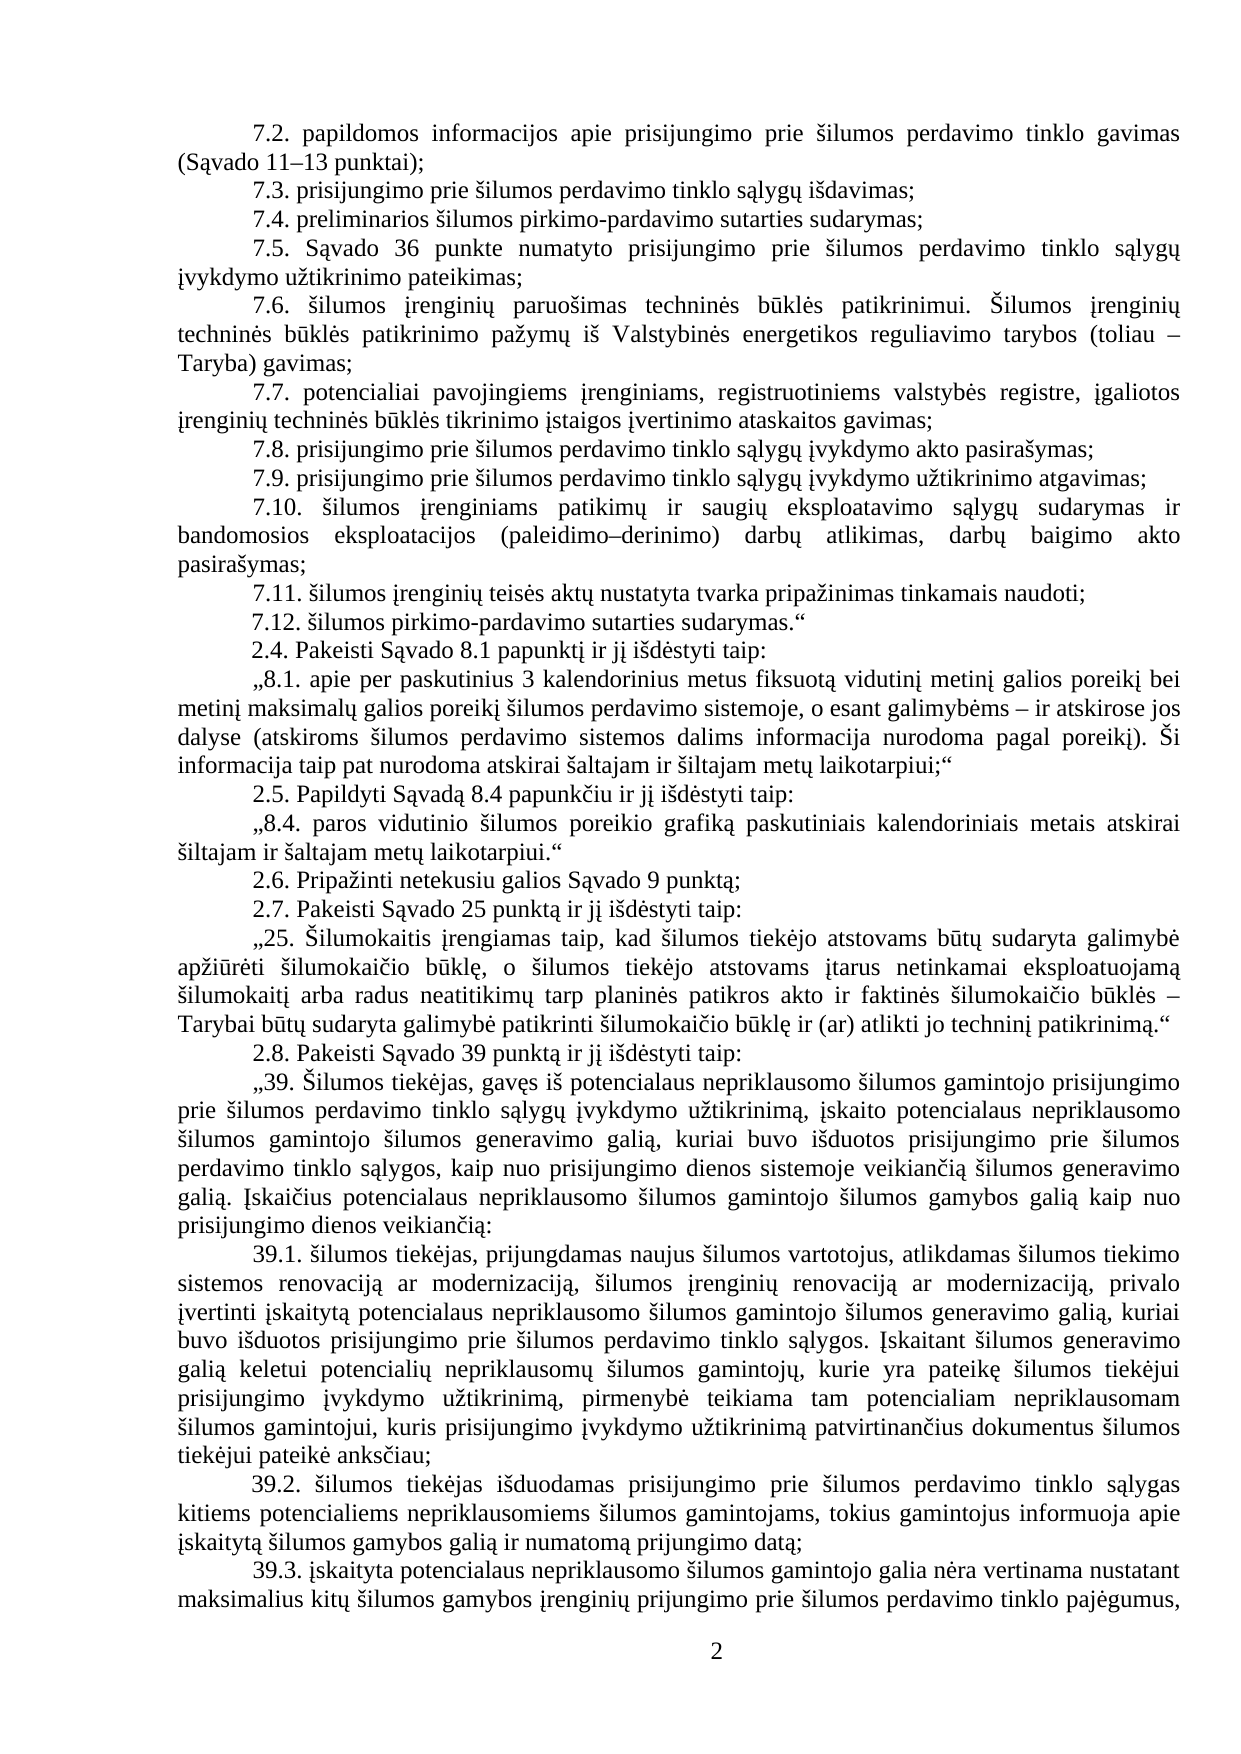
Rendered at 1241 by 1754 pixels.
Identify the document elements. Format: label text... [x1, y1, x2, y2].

text 2.7. Pakeisti Sąvado 25 punktą ir jį išdėstyti taip: [177, 894, 1181, 923]
text 2.6. Pripažinti netekusiu galios Sąvado 9 punktą; [177, 866, 1181, 894]
text „39. Šilumos tiekėjas, gavęs iš potencialaus nepriklausomo šilumos gamintojo prisijungimo prie šilumos perdavimo tinklo sąlygų įvykdymo užtikrinimą, įskaito potencialaus nepriklausomo šilumos gamintojo šilumos generavimo galią, kuriai buvo išduotos prisijungimo prie šilumos perdavimo tinklo sąlygos, kaip nuo prisijungimo dienos sistemoje veikiančią šilumos generavimo galią. Įskaičius potencialaus nepriklausomo šilumos gamintojo šilumos gamybos galią kaip nuo prisijungimo dienos veikiančią: [177, 1067, 1181, 1239]
text 7.5. Sąvado 36 punkte numatyto prisijungimo prie šilumos perdavimo tinklo sąlygų įvykdymo užtikrinimo pateikimas; [177, 233, 1181, 291]
text 7.10. šilumos įrenginiams patikimų ir saugių eksploatavimo sąlygų sudarymas ir bandomosios eksploatacijos (paleidimo–derinimo) darbų atlikimas, darbų baigimo akto pasirašymas; [177, 492, 1181, 578]
text 7.9. prisijungimo prie šilumos perdavimo tinklo sąlygų įvykdymo užtikrinimo atgavimas; [177, 463, 1181, 492]
text 7.6. šilumos įrenginių paruošimas techninės būklės patikrinimui. Šilumos įrenginių techninės būklės patikrinimo pažymų iš Valstybinės energetikos reguliavimo tarybos (toliau – Taryba) gavimas; [177, 291, 1181, 377]
text 7.7. potencialiai pavojingiems įrenginiams, registruotiniems valstybės registre, įgaliotos įrenginių techninės būklės tikrinimo įstaigos įvertinimo ataskaitos gavimas; [177, 377, 1181, 434]
text 39.3. įskaityta potencialaus nepriklausomo šilumos gamintojo galia nėra vertinama nustatant maksimalius kitų šilumos gamybos įrenginių prijungimo prie šilumos perdavimo tinklo pajėgumus, [177, 1556, 1181, 1613]
text 39.2. šilumos tiekėjas išduodamas prisijungimo prie šilumos perdavimo tinklo sąlygas kitiems potencialiems nepriklausomiems šilumos gamintojams, tokius gamintojus informuoja apie įskaitytą šilumos gamybos galią ir numatomą prijungimo datą; [177, 1469, 1181, 1556]
text 39.1. šilumos tiekėjas, prijungdamas naujus šilumos vartotojus, atlikdamas šilumos tiekimo sistemos renovaciją ar modernizaciją, šilumos įrenginių renovaciją ar modernizaciją, privalo įvertinti įskaitytą potencialaus nepriklausomo šilumos gamintojo šilumos generavimo galią, kuriai buvo išduotos prisijungimo prie šilumos perdavimo tinklo sąlygos. Įskaitant šilumos generavimo galią keletui potencialių nepriklausomų šilumos gamintojų, kurie yra pateikę šilumos tiekėjui prisijungimo įvykdymo užtikrinimą, pirmenybė teikiama tam potencialiam nepriklausomam šilumos gamintojui, kuris prisijungimo įvykdymo užtikrinimą patvirtinančius dokumentus šilumos tiekėjui pateikė anksčiau; [177, 1239, 1181, 1469]
text 7.3. prisijungimo prie šilumos perdavimo tinklo sąlygų išdavimas; [177, 176, 1181, 204]
text 7.2. papildomos informacijos apie prisijungimo prie šilumos perdavimo tinklo gavimas (Sąvado 11‒13 punktai); [177, 118, 1181, 176]
text 2.5. Papildyti Sąvadą 8.4 papunkčiu ir jį išdėstyti taip: [177, 779, 1181, 808]
text 7.8. prisijungimo prie šilumos perdavimo tinklo sąlygų įvykdymo akto pasirašymas; [177, 434, 1181, 463]
text „8.1. apie per paskutinius 3 kalendorinius metus fiksuotą vidutinį metinį galios poreikį bei metinį maksimalų galios poreikį šilumos perdavimo sistemoje, o esant galimybėms – ir atskirose jos dalyse (atskiroms šilumos perdavimo sistemos dalims informacija nurodoma pagal poreikį). Ši informacija taip pat nurodoma atskirai šaltajam ir šiltajam metų laikotarpiui;“ [177, 664, 1181, 779]
text 7.12. šilumos pirkimo-pardavimo sutarties sudarymas.“ [177, 607, 1181, 636]
text 7.11. šilumos įrenginių teisės aktų nustatyta tvarka pripažinimas tinkamais naudoti; [177, 578, 1181, 607]
text „8.4. paros vidutinio šilumos poreikio grafiką paskutiniais kalendoriniais metais atskirai šiltajam ir šaltajam metų laikotarpiui.“ [177, 808, 1181, 866]
text 2.4. Pakeisti Sąvado 8.1 papunktį ir jį išdėstyti taip: [177, 636, 1181, 664]
text „25. Šilumokaitis įrengiamas taip, kad šilumos tiekėjo atstovams būtų sudaryta galimybė apžiūrėti šilumokaičio būklę, o šilumos tiekėjo atstovams įtarus netinkamai eksploatuojamą šilumokaitį arba radus neatitikimų tarp planinės patikros akto ir faktinės šilumokaičio būklės – Tarybai būtų sudaryta galimybė patikrinti šilumokaičio būklę ir (ar) atlikti jo techninį patikrinimą.“ [177, 923, 1181, 1038]
text 7.4. preliminarios šilumos pirkimo-pardavimo sutarties sudarymas; [177, 204, 1181, 233]
text 2.8. Pakeisti Sąvado 39 punktą ir jį išdėstyti taip: [177, 1038, 1181, 1067]
